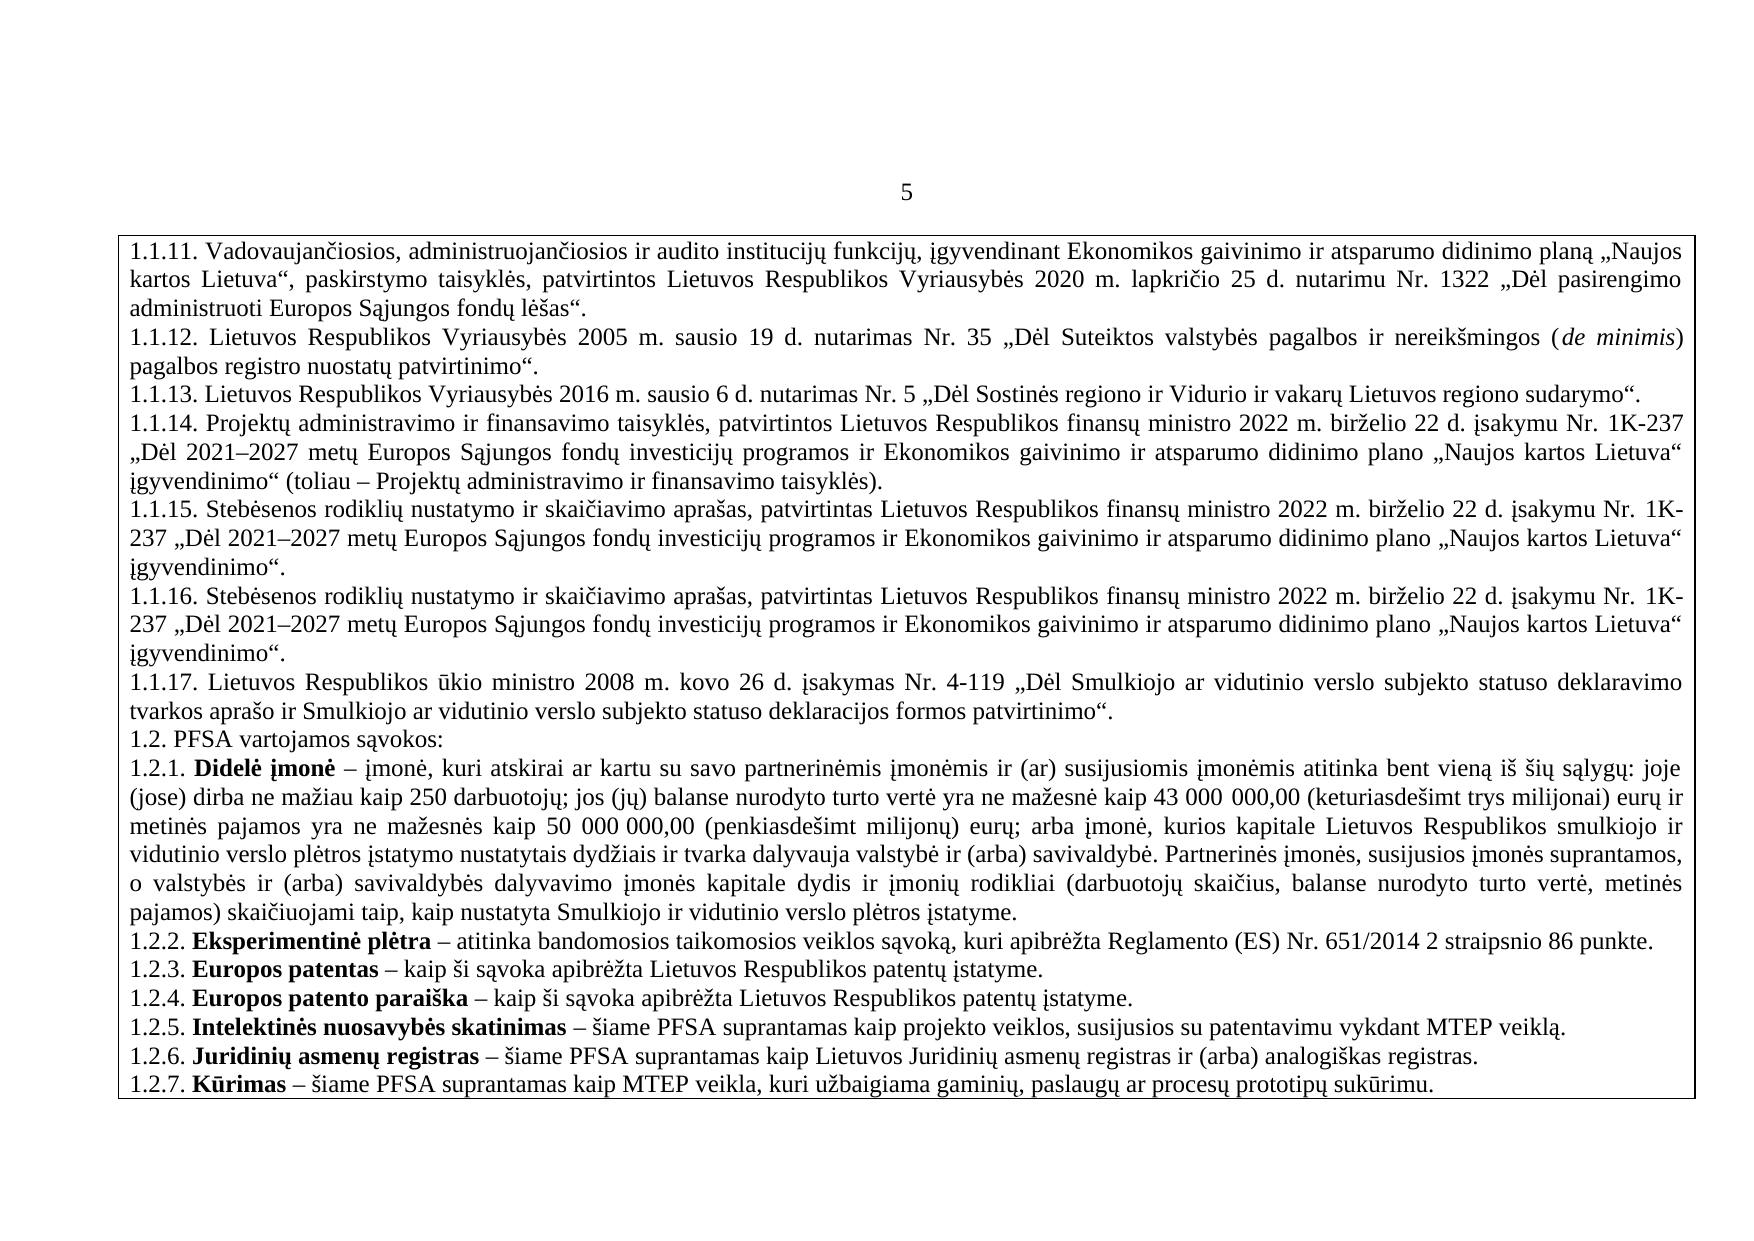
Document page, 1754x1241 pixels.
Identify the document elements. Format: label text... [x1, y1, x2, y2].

table_cell 1.1.11. Vadovaujančiosios, administruojančiosios ir audito institucijų funkcijų, įgyvendinant Ekonomikos gaivinimo ir atsparumo didinimo planą „Naujos kartos Lietuva“, paskirstymo taisyklės, patvirtintos Lietuvos Respublikos Vyriausybės 2020 m. lapkričio 25 d. nutarimu Nr. 1322 „Dėl pasirengimo administruoti Europos Sąjungos fondų lėšas“. 1.1.12. Lietuvos Respublikos Vyriausybės 2005 m. sausio 19 d. nutarimas Nr. 35 „Dėl Suteiktos valstybės pagalbos ir nereikšmingos (de minimis) pagalbos registro nuostatų patvirtinimo“. 1.1.13. Lietuvos Respublikos Vyriausybės 2016 m. sausio 6 d. nutarimas Nr. 5 „Dėl Sostinės regiono ir Vidurio ir vakarų Lietuvos regiono sudarymo“. 1.1.14. Projektų administravimo ir finansavimo taisyklės, patvirtintos Lietuvos Respublikos finansų ministro 2022 m. birželio 22 d. įsakymu Nr. 1K-237 „Dėl 2021–2027 metų Europos Sąjungos fondų investicijų programos ir Ekonomikos gaivinimo ir atsparumo didinimo plano „Naujos kartos Lietuva“ įgyvendinimo“ (toliau – Projektų administravimo ir finansavimo taisyklės). 1.1.15. Stebėsenos rodiklių nustatymo ir skaičiavimo aprašas, patvirtintas Lietuvos Respublikos finansų ministro 2022 m. birželio 22 d. įsakymu Nr. 1K-237 „Dėl 2021–2027 metų Europos Sąjungos fondų investicijų programos ir Ekonomikos gaivinimo ir atsparumo didinimo plano „Naujos kartos Lietuva“ įgyvendinimo“. 1.1.16. Stebėsenos rodiklių nustatymo ir skaičiavimo aprašas, patvirtintas Lietuvos Respublikos finansų ministro 2022 m. birželio 22 d. įsakymu Nr. 1K-237 „Dėl 2021–2027 metų Europos Sąjungos fondų investicijų programos ir Ekonomikos gaivinimo ir atsparumo didinimo plano „Naujos kartos Lietuva“ įgyvendinimo“. 1.1.17. Lietuvos Respublikos ūkio ministro 2008 m. kovo 26 d. įsakymas Nr. 4-119 „Dėl Smulkiojo ar vidutinio verslo subjekto statuso deklaravimo tvarkos aprašo ir Smulkiojo ar vidutinio verslo subjekto statuso deklaracijos formos patvirtinimo“. 1.2. PFSA vartojamos sąvokos: 1.2.1. Didelė įmonė – įmonė, kuri atskirai ar kartu su savo partnerinėmis įmonėmis ir (ar) susijusiomis įmonėmis atitinka bent vieną iš šių sąlygų: joje (jose) dirba ne mažiau kaip 250 darbuotojų; jos (jų) balanse nurodyto turto vertė yra ne mažesnė kaip 43 000 000,00 (keturiasdešimt trys milijonai) eurų ir metinės pajamos yra ne mažesnės kaip 50 000 000,00 (penkiasdešimt milijonų) eurų; arba įmonė, kurios kapitale Lietuvos Respublikos smulkiojo ir vidutinio verslo plėtros įstatymo nustatytais dydžiais ir tvarka dalyvauja valstybė ir (arba) savivaldybė. Partnerinės įmonės, susijusios įmonės suprantamos, o valstybės ir (arba) savivaldybės dalyvavimo įmonės kapitale dydis ir įmonių rodikliai (darbuotojų skaičius, balanse nurodyto turto vertė, metinės pajamos) skaičiuojami taip, kaip nustatyta Smulkiojo ir vidutinio verslo plėtros įstatyme. 1.2.2. Eksperimentinė plėtra – atitinka bandomosios taikomosios veiklos sąvoką, kuri apibrėžta Reglamento (ES) Nr. 651/2014 2 straipsnio 86 punkte. 1.2.3. Europos patentas – kaip ši sąvoka apibrėžta Lietuvos Respublikos patentų įstatyme. 1.2.4. Europos patento paraiška – kaip ši sąvoka apibrėžta Lietuvos Respublikos patentų įstatyme. 1.2.5. Intelektinės nuosavybės skatinimas – šiame PFSA suprantamas kaip projekto veiklos, susijusios su patentavimu vykdant MTEP veiklą. 1.2.6. Juridinių asmenų registras – šiame PFSA suprantamas kaip Lietuvos Juridinių asmenų registras ir (arba) analogiškas registras. 1.2.7. Kūrimas – šiame PFSA suprantamas kaip MTEP veikla, kuri užbaigiama gaminių, paslaugų ar procesų prototipų sukūrimu. [119, 236, 1694, 1098]
